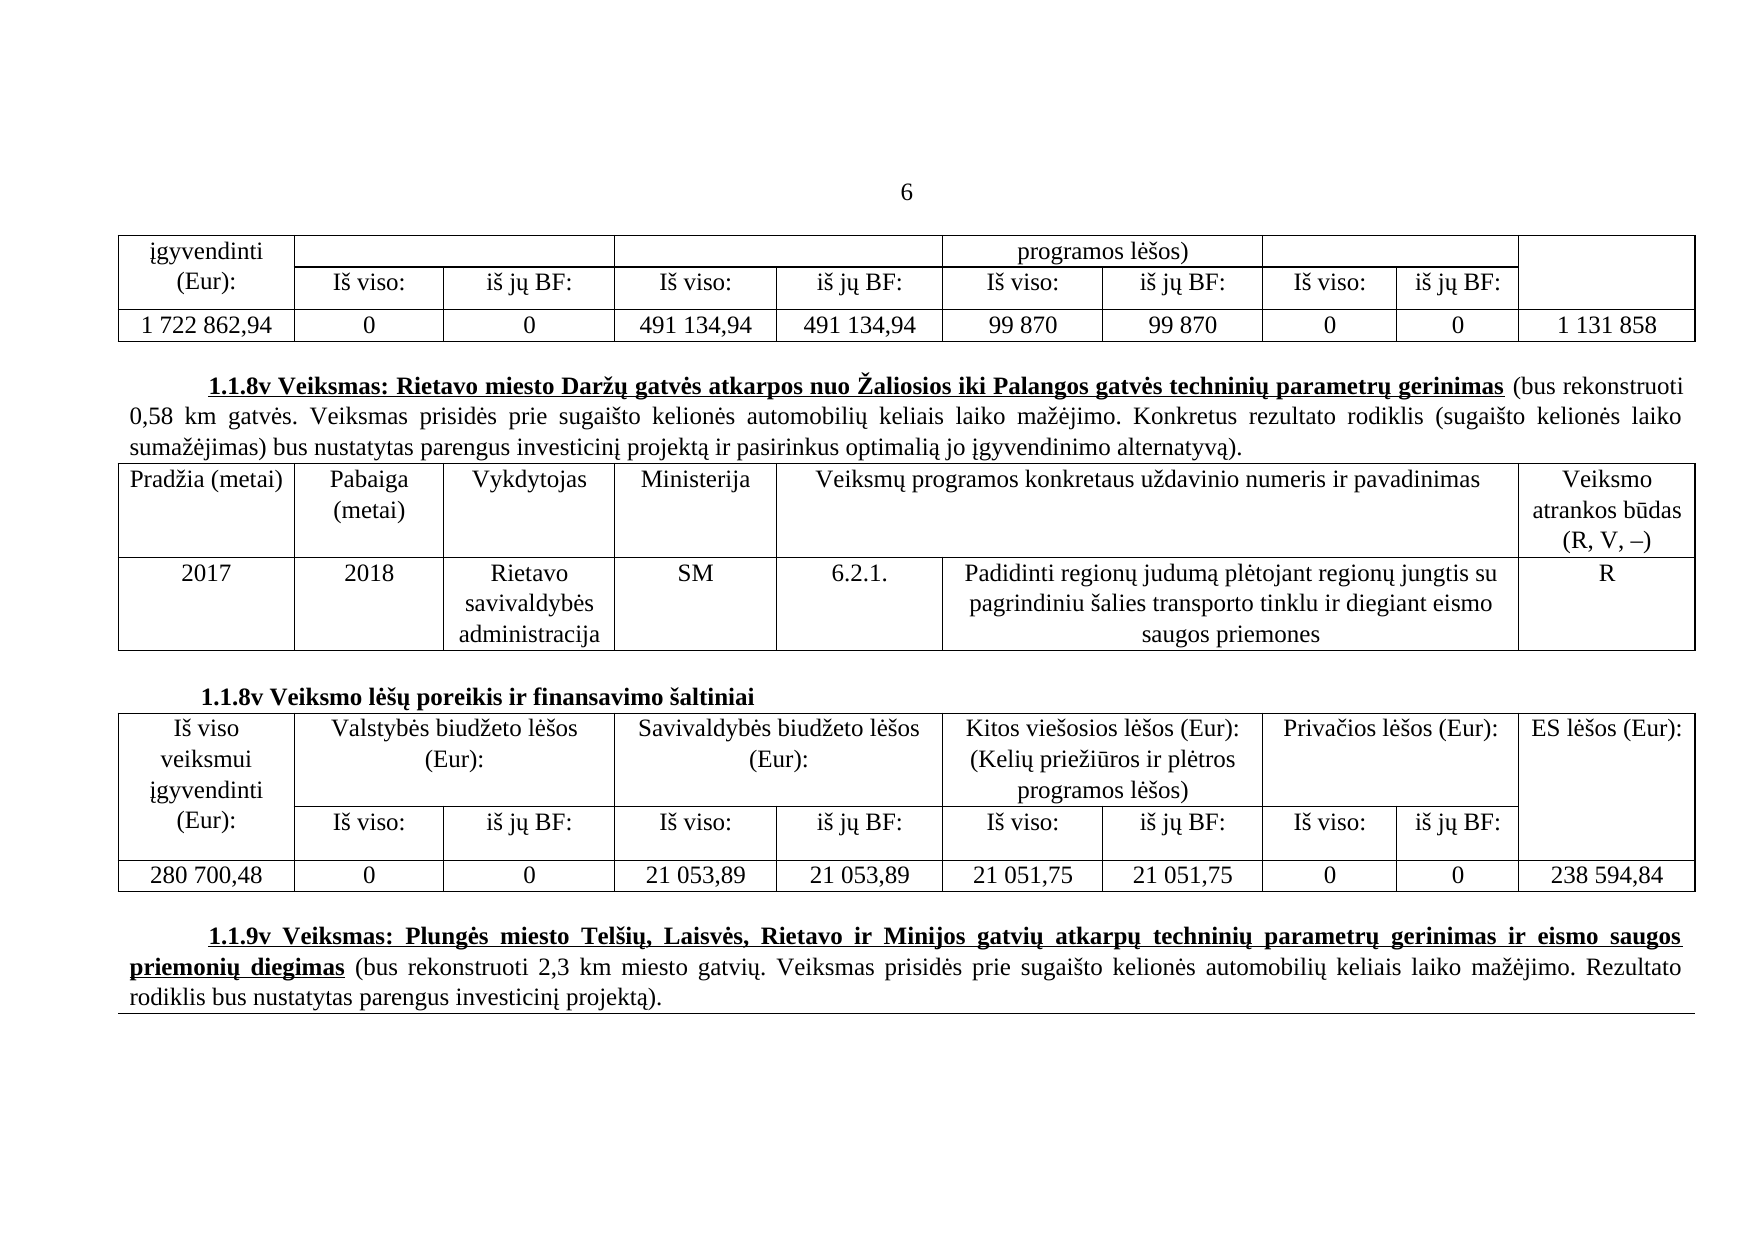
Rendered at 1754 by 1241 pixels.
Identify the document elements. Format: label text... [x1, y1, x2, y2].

table_cell Pradžia (metai) [119, 464, 294, 557]
table_cell 1.1.8v Veiksmo lėšų poreikis ir finansavimo šaltiniai [118, 651, 1695, 712]
table_cell 1 131 858 [1519, 310, 1694, 341]
table_cell 238 594,84 [1519, 861, 1694, 891]
table_cell 0 [295, 310, 443, 341]
table_cell iš jų BF: [1397, 268, 1518, 309]
table_cell Iš viso: [943, 268, 1102, 309]
table_cell ES lėšos (Eur): [1519, 714, 1694, 859]
table_cell 0 [295, 861, 443, 891]
table_cell Iš viso: [295, 268, 443, 309]
table_cell įgyvendinti (Eur): [119, 236, 294, 309]
table_cell 99 870 [943, 310, 1102, 341]
table_cell 0 [444, 310, 614, 341]
table_cell Privačios lėšos (Eur): [1263, 714, 1518, 806]
table_cell 0 [1397, 310, 1518, 341]
table_cell 21 051,75 [943, 861, 1102, 891]
table_cell Iš viso: [615, 268, 776, 309]
table_cell [1519, 236, 1694, 309]
table_cell [1263, 236, 1518, 266]
table_cell Iš viso: [943, 807, 1102, 859]
table_cell Kitos viešosios lėšos (Eur): (Kelių priežiūros ir plėtros programos lėšos) [943, 714, 1262, 806]
table_cell iš jų BF: [777, 268, 942, 309]
table_cell Valstybės biudžeto lėšos (Eur): [295, 714, 614, 806]
table_cell 0 [1397, 861, 1518, 891]
table_cell iš jų BF: [1103, 807, 1262, 859]
table_cell iš jų BF: [1397, 807, 1518, 859]
table_cell programos lėšos) [943, 236, 1262, 266]
table_cell Iš viso: [295, 807, 443, 859]
table_cell 1.1.8v Veiksmas: Rietavo miesto Daržų gatvės atkarpos nuo Žaliosios iki Palangos gatvės techninių parametrų gerinimas (bus rekonstruoti 0,58 km gatvės. Veiksmas prisidės prie sugaišto kelionės automobilių keliais laiko mažėjimo. Konkretus rezultato rodiklis (sugaišto kelionės laiko sumažėjimas) bus nustatytas parengus investicinį projektą ir pasirinkus optimalią jo įgyvendinimo alternatyvą). [118, 342, 1695, 463]
table_cell Iš viso: [1263, 268, 1396, 309]
table_cell 491 134,94 [777, 310, 942, 341]
table_cell 2017 [119, 558, 294, 650]
table_cell 0 [1263, 861, 1396, 891]
table_cell Veiksmų programos konkretaus uždavinio numeris ir pavadinimas [777, 464, 1518, 557]
table_cell 491 134,94 [615, 310, 776, 341]
table_cell iš jų BF: [444, 268, 614, 309]
table_cell 21 053,89 [615, 861, 776, 891]
table_cell iš jų BF: [1103, 268, 1262, 309]
table_cell 0 [444, 861, 614, 891]
table_cell 21 051,75 [1103, 861, 1262, 891]
table_cell Savivaldybės biudžeto lėšos (Eur): [615, 714, 942, 806]
table_cell Iš viso: [615, 807, 776, 859]
table_cell Ministerija [615, 464, 776, 557]
table_cell [615, 236, 942, 266]
table_cell 21 053,89 [777, 861, 942, 891]
table_cell R [1519, 558, 1694, 650]
table_cell Veiksmo atrankos būdas (R, V, –) [1519, 464, 1694, 557]
table_cell Rietavo savivaldybės administracija [444, 558, 614, 650]
table_cell iš jų BF: [777, 807, 942, 859]
table_cell Iš viso veiksmui įgyvendinti (Eur): [119, 714, 294, 859]
table_cell [295, 236, 614, 266]
table_cell Vykdytojas [444, 464, 614, 557]
table_cell 0 [1263, 310, 1396, 341]
table_cell 2018 [295, 558, 443, 650]
table_cell 1.1.9v Veiksmas: Plungės miesto Telšių, Laisvės, Rietavo ir Minijos gatvių atkarpų techninių parametrų gerinimas ir eismo saugos priemonių diegimas (bus rekonstruoti 2,3 km miesto gatvių. Veiksmas prisidės prie sugaišto kelionės automobilių keliais laiko mažėjimo. Rezultato rodiklis bus nustatytas parengus investicinį projektą). [118, 892, 1695, 1013]
table_cell 99 870 [1103, 310, 1262, 341]
table_cell Padidinti regionų judumą plėtojant regionų jungtis su pagrindiniu šalies transporto tinklu ir diegiant eismo saugos priemones [943, 558, 1518, 650]
table_cell SM [615, 558, 776, 650]
table_cell 6.2.1. [777, 558, 942, 650]
table_cell Iš viso: [1263, 807, 1396, 859]
table_cell iš jų BF: [444, 807, 614, 859]
table_cell Pabaiga (metai) [295, 464, 443, 557]
table_cell 280 700,48 [119, 861, 294, 891]
table_cell 1 722 862,94 [119, 310, 294, 341]
